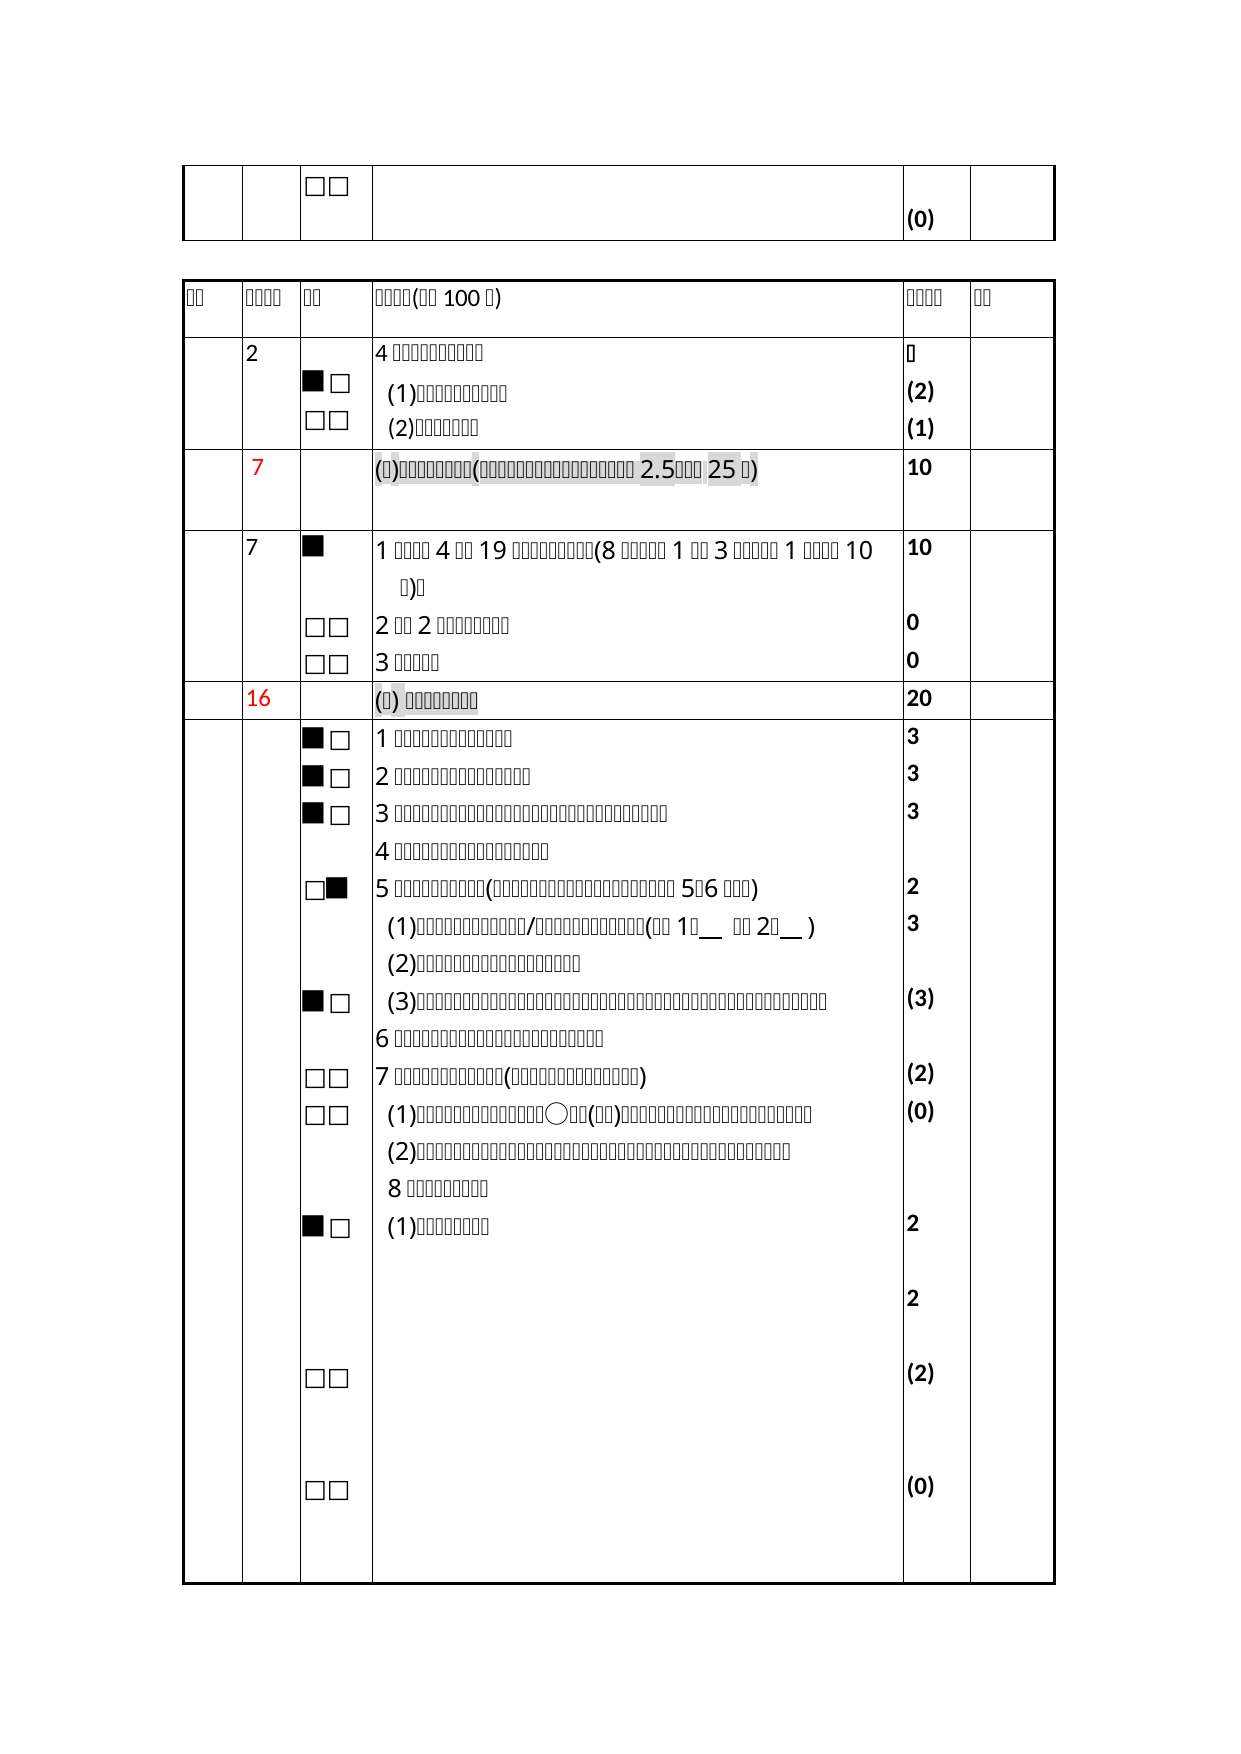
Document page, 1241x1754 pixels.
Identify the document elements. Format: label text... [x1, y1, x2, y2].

table_cell [971, 720, 1053, 1582]
table_header 備註 [971, 282, 1053, 336]
table_cell 16 [243, 682, 300, 719]
table_cell  □□ □□ [301, 531, 372, 681]
table_cell □ □ □ □ □ □□ □□ □ □□ □□ [301, 720, 372, 1582]
table_cell [971, 682, 1053, 719]
table_cell (三) 總機人員電話禮貌 [373, 682, 903, 719]
table_cell [373, 166, 903, 240]
table_cell □ □□ [301, 338, 372, 449]
table_cell [185, 531, 242, 681]
table_cell [185, 166, 242, 240]
table_cell [243, 720, 300, 1582]
table_cell 7 [243, 531, 300, 681]
table_cell □□ [301, 166, 372, 240]
table_cell 7 [243, 450, 300, 530]
table_cell 1電話鈴響4聲或19秒內獲得接聽服務。(8分；每增減1聲或3秒，即增減1分，最多10分)。 2連打2次無人接聽電話。 3電話故障。 [373, 531, 903, 681]
table_cell [971, 450, 1053, 530]
table_cell (二)總機人員接聽速度(如無電話語音總機系統，本項得分乘以2.5，滿分25分) [373, 450, 903, 530]
table_cell (0) [904, 166, 970, 240]
table_cell 4電話語音總機應答語調 (1)語音口氣謙和、熱誠。 (2)語音口氣平淡。 [373, 338, 903, 449]
table_cell [185, 450, 242, 530]
table_header 考核內容(總分100分) [373, 282, 903, 336]
table_cell 1接話時，首先清晰報名單位。 2說「您好」、「早安」等問候語。 3接話時，先接受來電者簡單陳述並予以過濾，確認洽辦單位或對象。 4結束時有道再見或其他禮貌性結束語。 5轉接電話時之服務態度(註：毋需轉接即能充提供所詢問之資訊時，第5、6項給分) (1)告知將轉接電話之分機號碼/業務單位或業務承辦人員。(測試1： 測試2： ) (2)未告知將轉接電話之分機號碼即行轉接。 (3)未告知將轉接電話之分機號碼即行轉接，轉接電話時無人接聽或電話斷線，無法自行重撥該分機號碼。 6轉接電話時，說「幫您轉接，請稍候」等禮貌用語。 7業務單位忙線中之處理情形(業務單位無忙線情形，本項給分) (1)向來電者委婉說明，「對不起，○先生(小姐)正在電話中，請稍候再撥」或洽轉其他代理人。 (2)簡單回復業務單位忙線中，未改轉其他相關分機或未提供業務承辦單位訊息，即請另行重撥。 8總機人員之接聽態度 (1)語調謙和、熱誠。 [373, 720, 903, 1582]
table_cell 3 3 3 2 3 (3) (2) (0) 2 2 (2) (0) [904, 720, 970, 1582]
table_cell [185, 338, 242, 449]
table_header 細項配分 [904, 282, 970, 336]
table_cell 2 [243, 338, 300, 449]
table_cell 10 0 0 [904, 531, 970, 681]
table_header 分項得分 [243, 282, 300, 336]
table_cell [971, 531, 1053, 681]
table_cell [971, 338, 1053, 449]
table_cell [243, 166, 300, 240]
table_cell [301, 450, 372, 530]
table_header 計分 [185, 282, 242, 336]
table_cell [185, 720, 242, 1582]
table_cell ２ (2) (1) [904, 338, 970, 449]
table_cell [301, 682, 372, 719]
table_cell [971, 166, 1053, 240]
table_cell 20 [904, 682, 970, 719]
table_cell [185, 682, 242, 719]
table_cell 10 [904, 450, 970, 530]
table_header 測試 [301, 282, 372, 336]
